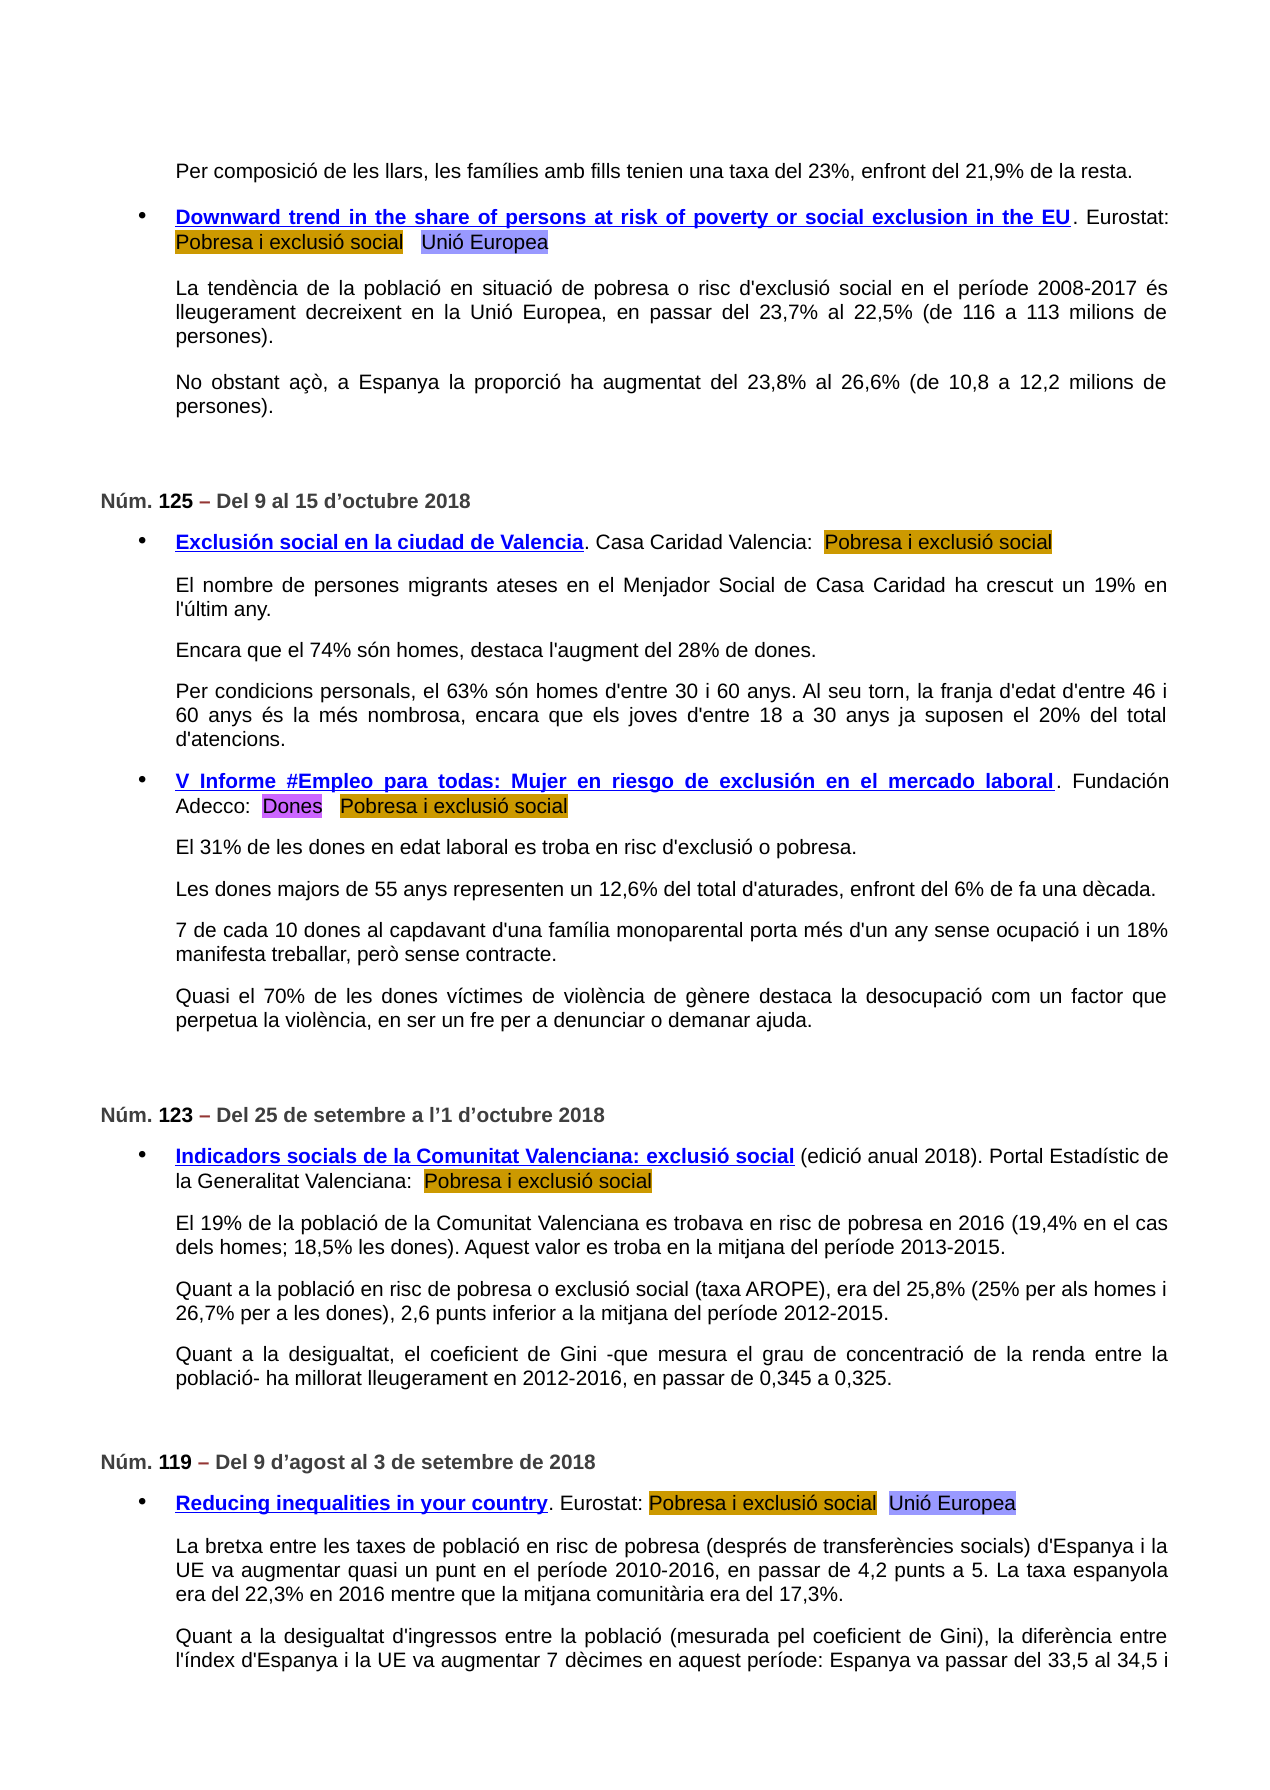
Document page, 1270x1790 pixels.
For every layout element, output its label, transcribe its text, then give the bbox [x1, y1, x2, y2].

list Downward trend in the share of persons at risk of poverty or social exclusion in the EU. Eurostat: Pobresa i exclusió social Unió Europea [138, 205, 1169, 254]
text Núm. 119 – Del 9 d’agost al 3 de setembre de 2018 [100, 1449, 1169, 1473]
list V Informe #Empleo para todas: Mujer en riesgo de exclusión en el mercado laboral. Fundación Adecco: Dones Pobresa i exclusió social [138, 769, 1169, 818]
text Núm. 125 – Del 9 al 15 d’octubre 2018 [100, 488, 1169, 512]
text Per condicions personals, el 63% són homes d'entre 30 i 60 anys. Al seu torn, la franja d'edat d'entre 46 i 60 anys és la més nombrosa, encara que els joves d'entre 18 a 30 anys ja suposen el 20% del total d'atencions. [175, 679, 1169, 751]
list Reducing inequalities in your country. Eurostat: Pobresa i exclusió social Unió Europea [138, 1491, 1169, 1516]
text Quant a la desigualtat, el coeficient de Gini -que mesura el grau de concentració de la renda entre la població- ha millorat lleugerament en 2012-2016, en passar de 0,345 a 0,325. [175, 1342, 1169, 1390]
list Exclusión social en la ciudad de Valencia. Casa Caridad Valencia: Pobresa i exclusió social [138, 530, 1169, 555]
text 7 de cada 10 dones al capdavant d'una família monoparental porta més d'un any sense ocupació i un 18% manifesta treballar, però sense contracte. [175, 918, 1169, 966]
text Encara que el 74% són homes, destaca l'augment del 28% de dones. [175, 638, 1169, 662]
text El nombre de persones migrants ateses en el Menjador Social de Casa Caridad ha crescut un 19% en l'últim any. [175, 572, 1169, 620]
text El 31% de les dones en edat laboral es troba en risc d'exclusió o pobresa. [175, 835, 1169, 859]
text Quasi el 70% de les dones víctimes de violència de gènere destaca la desocupació com un factor que perpetua la violència, en ser un fre per a denunciar o demanar ajuda. [175, 983, 1169, 1031]
text Per composició de les llars, les famílies amb fills tenien una taxa del 23%, enfront del 21,9% de la resta. [175, 159, 1169, 183]
text La bretxa entre les taxes de població en risc de pobresa (després de transferències socials) d'Espanya i la UE va augmentar quasi un punt en el període 2010-2016, en passar de 4,2 punts a 5. La taxa espanyola era del 22,3% en 2016 mentre que la mitjana comunitària era del 17,3%. [175, 1534, 1169, 1606]
text El 19% de la població de la Comunitat Valenciana es trobava en risc de pobresa en 2016 (19,4% en el cas dels homes; 18,5% les dones). Aquest valor es troba en la mitjana del període 2013-2015. [175, 1211, 1169, 1259]
text Núm. 123 – Del 25 de setembre a l’1 d’octubre 2018 [100, 1103, 1169, 1127]
text La tendència de la població en situació de pobresa o risc d'exclusió social en el període 2008-2017 és lleugerament decreixent en la Unió Europea, en passar del 23,7% al 22,5% (de 116 a 113 milions de persones). [175, 276, 1169, 348]
text Quant a la població en risc de pobresa o exclusió social (taxa AROPE), era del 25,8% (25% per als homes i 26,7% per a les dones), 2,6 punts inferior a la mitjana del període 2012-2015. [175, 1277, 1169, 1324]
text No obstant açò, a Espanya la proporció ha augmentat del 23,8% al 26,6% (de 10,8 a 12,2 milions de persones). [175, 370, 1169, 418]
list Indicadors socials de la Comunitat Valenciana: exclusió social (edició anual 2018). Portal Estadístic de la Generalitat Valenciana: Pobresa i exclusió social [138, 1144, 1169, 1193]
text Les dones majors de 55 anys representen un 12,6% del total d'aturades, enfront del 6% de fa una dècada. [175, 877, 1169, 901]
text Quant a la desigualtat d'ingressos entre la població (mesurada pel coeficient de Gini), la diferència entre l'índex d'Espanya i la UE va augmentar 7 dècimes en aquest període: Espanya va passar del 33,5 al 34,5 i [175, 1623, 1169, 1671]
